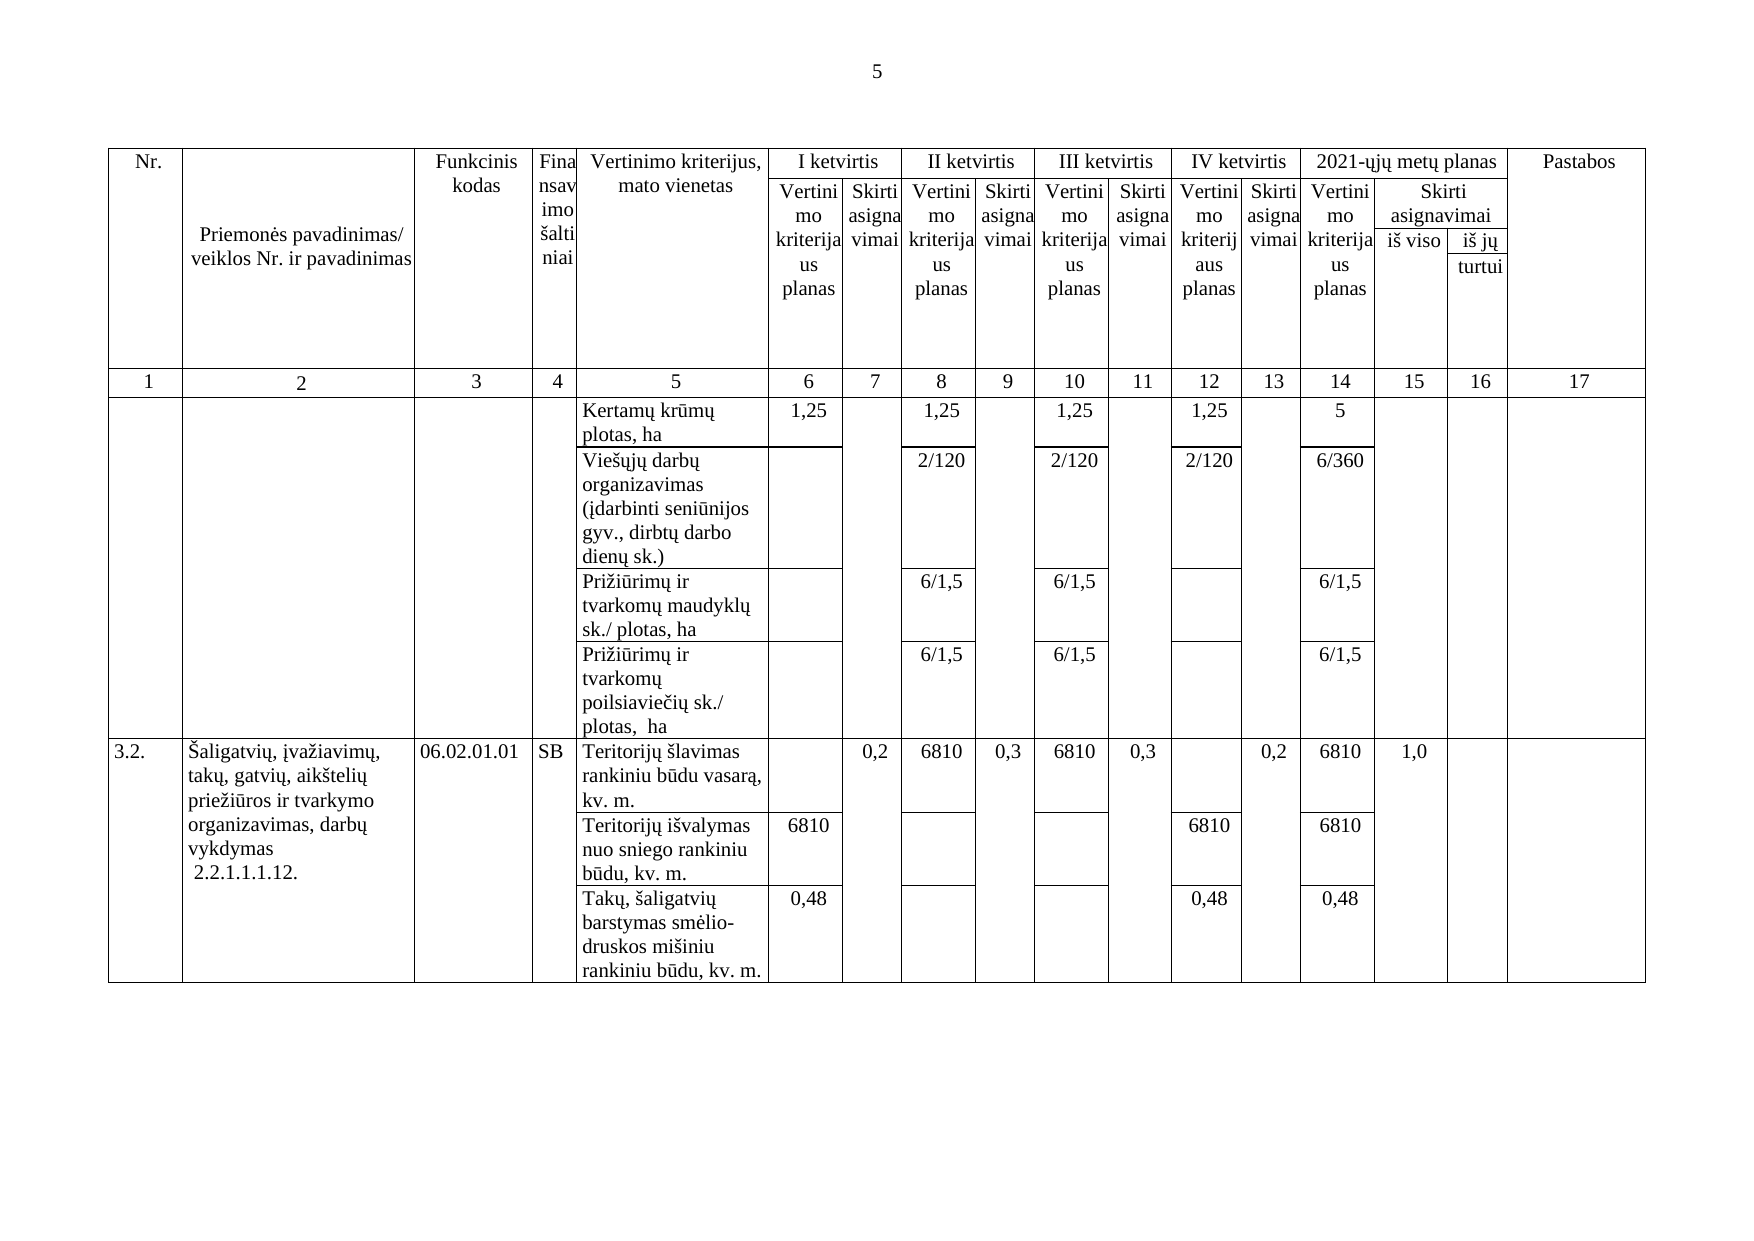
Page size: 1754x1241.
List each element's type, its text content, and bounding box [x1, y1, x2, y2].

table_cell 0,48 [769, 886, 842, 982]
table_cell 17 [1508, 369, 1645, 397]
table_cell Skirti asignavimai [1242, 179, 1300, 368]
table_cell 6/1,5 [902, 642, 975, 738]
table_cell 1,25 [1035, 398, 1108, 446]
table_cell 1,25 [769, 398, 842, 446]
table_cell 15 [1375, 369, 1447, 397]
table_cell Viešųjų darbų organizavimas (įdarbinti seniūnijos gyv., dirbtų darbo dienų sk.) [577, 448, 768, 568]
table_cell 0,48 [1301, 886, 1374, 982]
table_cell 6/1,5 [1035, 569, 1108, 641]
table_cell 1,25 [1172, 398, 1241, 446]
table_cell [843, 398, 901, 738]
table_cell [1508, 398, 1645, 738]
table_cell Skirti asignavimai [976, 179, 1034, 368]
table_cell 2/120 [1172, 448, 1241, 568]
table_cell 14 [1301, 369, 1374, 397]
table_header Priemonės pavadinimas/ veiklos Nr. ir pavadinimas [183, 149, 414, 368]
table_cell Vertinimo kriterijaus planas [902, 179, 975, 368]
table_header I ketvirtis [769, 149, 901, 178]
table_cell [1172, 642, 1241, 738]
table_header Nr. [109, 149, 182, 368]
table_cell [415, 398, 532, 738]
table_header Finansavimo šaltiniai [533, 149, 576, 368]
table_cell 0,2 [843, 739, 901, 982]
table_cell Vertinimo kriterijaus planas [1301, 179, 1374, 368]
table_cell [769, 448, 842, 568]
table_cell 8 [902, 369, 975, 397]
table_cell iš jų [1448, 229, 1507, 252]
table_cell [1035, 813, 1108, 885]
table_cell [1448, 398, 1507, 738]
table_cell iš viso [1375, 229, 1447, 368]
table_header Vertinimo kriterijus, mato vienetas [577, 149, 768, 368]
table_cell 6/1,5 [902, 569, 975, 641]
table_cell 0,3 [976, 739, 1034, 982]
table_cell 4 [533, 369, 576, 397]
table_cell 2 [183, 369, 414, 397]
table_cell 6810 [1301, 813, 1374, 885]
table_cell 1 [109, 369, 182, 397]
table_cell [1172, 739, 1241, 812]
table_cell Teritorijų šlavimas rankiniu būdu vasarą, kv. m. [577, 739, 768, 812]
table_cell [769, 739, 842, 812]
table_cell [976, 398, 1034, 738]
table_cell Vertinimo kriterijaus planas [769, 179, 842, 368]
table_cell [533, 398, 576, 738]
table_cell Takų, šaligatvių barstymas smėlio-druskos mišiniu rankiniu būdu, kv. m. [577, 886, 768, 982]
table_cell [1375, 398, 1447, 738]
table_header Pastabos [1508, 149, 1645, 368]
table_cell 16 [1448, 369, 1507, 397]
table_cell [1172, 569, 1241, 641]
table_cell 1,0 [1375, 739, 1447, 982]
table_cell Skirti asignavimai [843, 179, 901, 368]
table_cell 6/1,5 [1035, 642, 1108, 738]
table_cell Vertinimo kriterijaus planas [1035, 179, 1108, 368]
table_cell 2/120 [902, 448, 975, 568]
table_cell 10 [1035, 369, 1108, 397]
table_cell 06.02.01.01 [415, 739, 532, 982]
table_cell 1,25 [902, 398, 975, 446]
table_cell 6810 [1172, 813, 1241, 885]
table_cell [902, 813, 975, 885]
table_cell 9 [976, 369, 1034, 397]
table_cell Prižiūrimų ir tvarkomų poilsiaviečių sk./ plotas, ha [577, 642, 768, 738]
table_header II ketvirtis [902, 149, 1034, 178]
table_cell turtui [1448, 254, 1507, 368]
table_cell 13 [1242, 369, 1300, 397]
table_cell 6810 [1301, 739, 1374, 812]
table_cell 5 [1301, 398, 1374, 446]
table_cell Vertinimo kriterijaus planas [1172, 179, 1241, 368]
table_cell 0,2 [1242, 739, 1300, 982]
table_cell [769, 642, 842, 738]
table_cell [1448, 739, 1507, 982]
table_cell Šaligatvių, įvažiavimų, takų, gatvių, aikštelių priežiūros ir tvarkymo organizavimas, darbų vykdymas 2.2.1.1.1.12. [183, 739, 414, 982]
table_cell 6/1,5 [1301, 642, 1374, 738]
table_cell Teritorijų išvalymas nuo sniego rankiniu būdu, kv. m. [577, 813, 768, 885]
table_cell [109, 398, 182, 738]
table_cell [769, 569, 842, 641]
table_cell 12 [1172, 369, 1241, 397]
table_cell Skirti asignavimai [1109, 179, 1171, 368]
table_cell 2/120 [1035, 448, 1108, 568]
table_cell 3 [415, 369, 532, 397]
table_cell Prižiūrimų ir tvarkomų maudyklų sk./ plotas, ha [577, 569, 768, 641]
table_cell [902, 886, 975, 982]
table_cell [1508, 739, 1645, 982]
table_cell 6810 [902, 739, 975, 812]
table_cell 0,48 [1172, 886, 1241, 982]
table_cell [1035, 886, 1108, 982]
table_header Funkcinis kodas [415, 149, 532, 368]
table_cell Kertamų krūmų plotas, ha [577, 398, 768, 446]
table_cell 5 [577, 369, 768, 397]
table_cell 6/1,5 [1301, 569, 1374, 641]
table_header IV ketvirtis [1172, 149, 1300, 178]
table_cell 3.2. [109, 739, 182, 982]
table_cell [1242, 398, 1300, 738]
table_cell 6810 [769, 813, 842, 885]
table_cell 6810 [1035, 739, 1108, 812]
table_cell 6/360 [1301, 448, 1374, 568]
table_cell 11 [1109, 369, 1171, 397]
table_cell [183, 398, 414, 738]
table_cell 7 [843, 369, 901, 397]
table_header III ketvirtis [1035, 149, 1171, 178]
table_cell [1109, 398, 1171, 738]
table_header 2021-ųjų metų planas [1301, 149, 1507, 178]
table_cell 6 [769, 369, 842, 397]
table_cell Skirti asignavimai [1375, 179, 1507, 227]
table_cell 0,3 [1109, 739, 1171, 982]
table_cell SB [533, 739, 576, 982]
